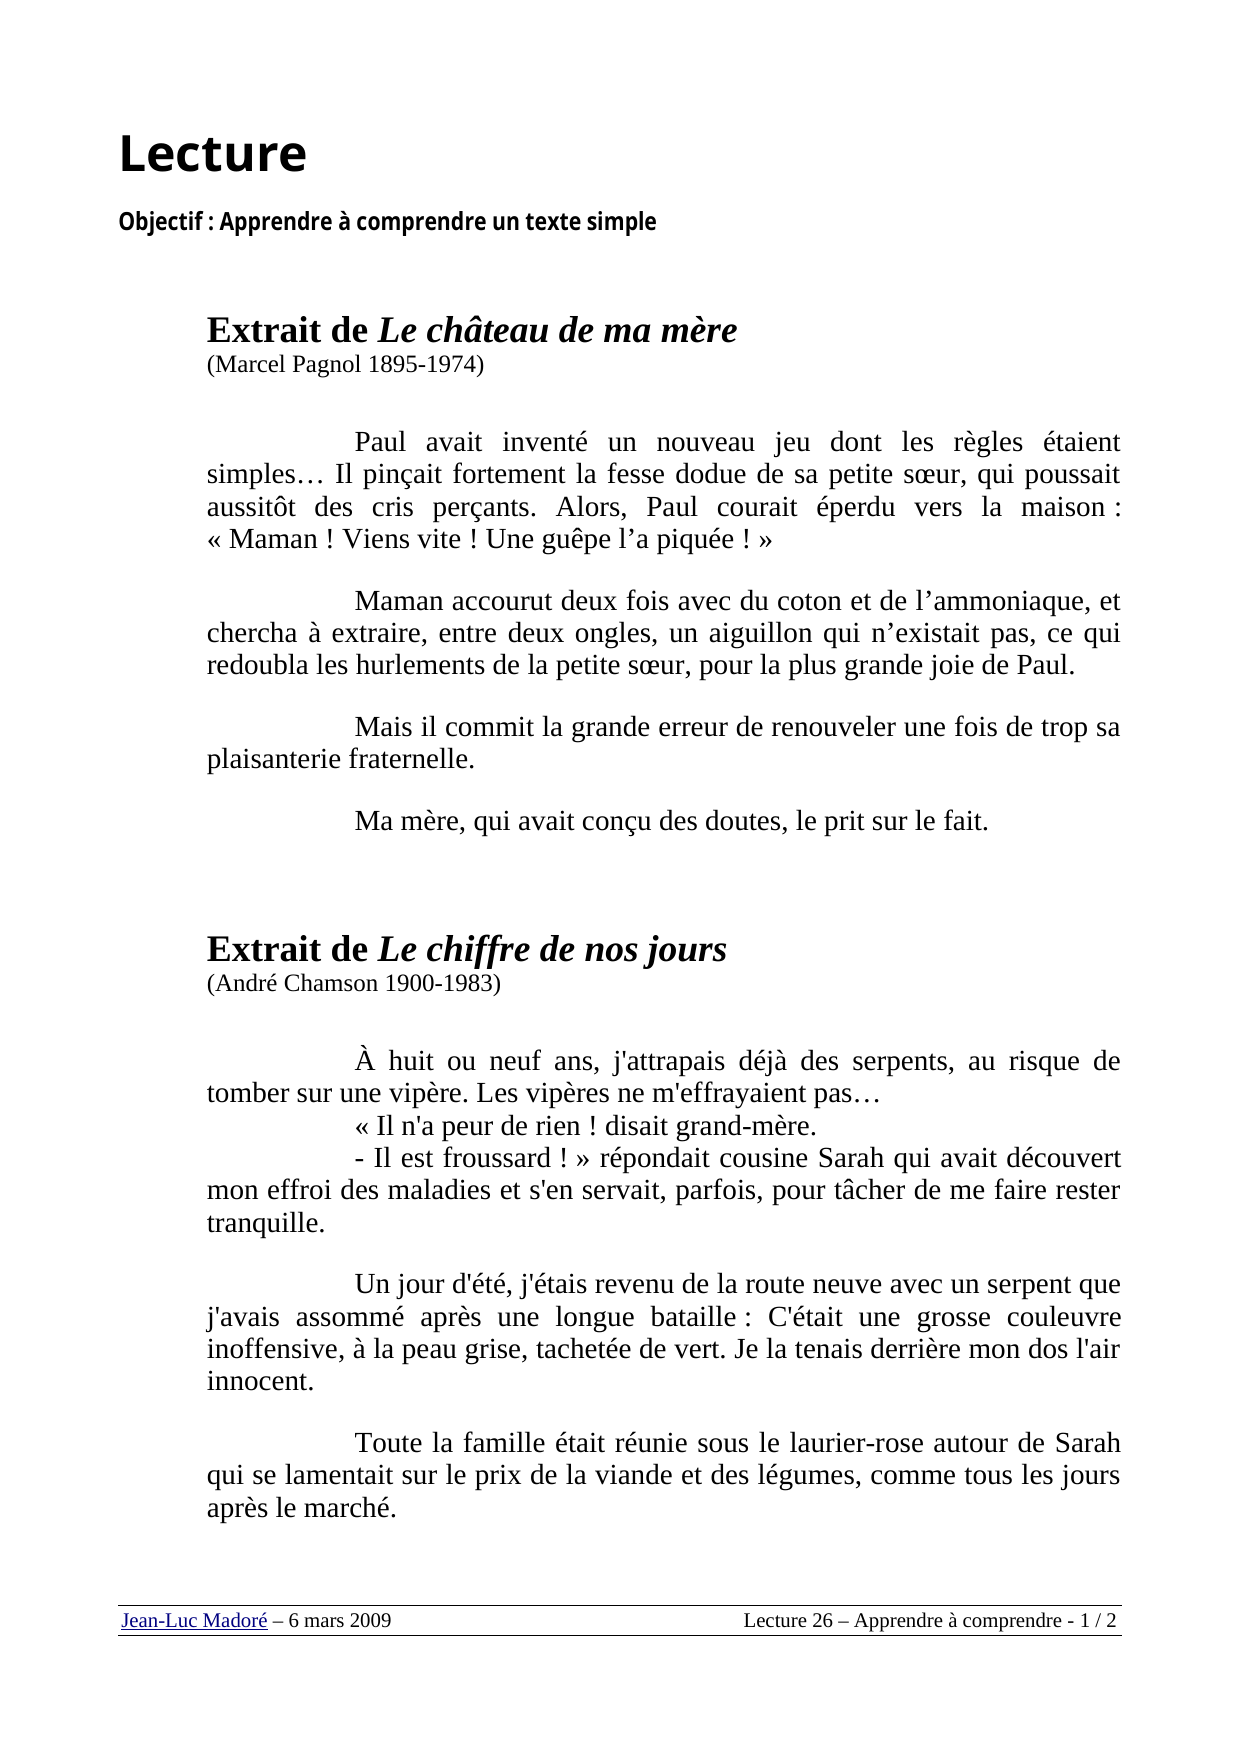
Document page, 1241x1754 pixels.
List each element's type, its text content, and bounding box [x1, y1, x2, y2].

text Lecture [118, 118, 1122, 186]
text Toute la famille était réunie sous le laurier-rose autour de Sarah qui se lamentait sur le prix de la viande et des légumes, comme tous les jours après le marché. [207, 1426, 1122, 1523]
text (Marcel Pagnol 1895-1974) [207, 350, 1122, 378]
text Un jour d'été, j'étais revenu de la route neuve avec un serpent que j'avais assommé après une longue bataille : C'était une grosse couleuvre inoffensive, à la peau grise, tachetée de vert. Je la tenais derrière mon dos l'air innocent. [207, 1268, 1122, 1397]
text Extrait de Le chiffre de nos jours [207, 928, 1122, 969]
text Extrait de Le château de ma mère [207, 309, 1122, 350]
text À huit ou neuf ans, j'attrapais déjà des serpents, au risque de tomber sur une vipère. Les vipères ne m'effrayaient pas… [207, 1044, 1122, 1109]
text Maman accourut deux fois avec du coton et de l’ammoniaque, et chercha à extraire, entre deux ongles, un aiguillon qui n’existait pas, ce qui redoubla les hurlements de la petite sœur, pour la plus grande joie de Paul. [207, 584, 1122, 681]
text (André Chamson 1900-1983) [207, 969, 1122, 997]
text Paul avait inventé un nouveau jeu dont les règles étaient simples… Il pinçait fortement la fesse dodue de sa petite sœur, qui poussait aussitôt des cris perçants. Alors, Paul courait éperdu vers la maison : « Maman ! Viens vite ! Une guêpe l’a piquée ! » [207, 425, 1122, 554]
text - Il est froussard ! » répondait cousine Sarah qui avait découvert mon effroi des maladies et s'en servait, parfois, pour tâcher de me faire rester tranquille. [207, 1141, 1122, 1238]
text « Il n'a peur de rien ! disait grand-mère. [207, 1109, 1122, 1141]
text Ma mère, qui avait conçu des doutes, le prit sur le fait. [207, 804, 1122, 837]
text Objectif : Apprendre à comprendre un texte simple [118, 204, 1122, 238]
text Mais il commit la grande erreur de renouveler une fois de trop sa plaisanterie fraternelle. [207, 710, 1122, 775]
